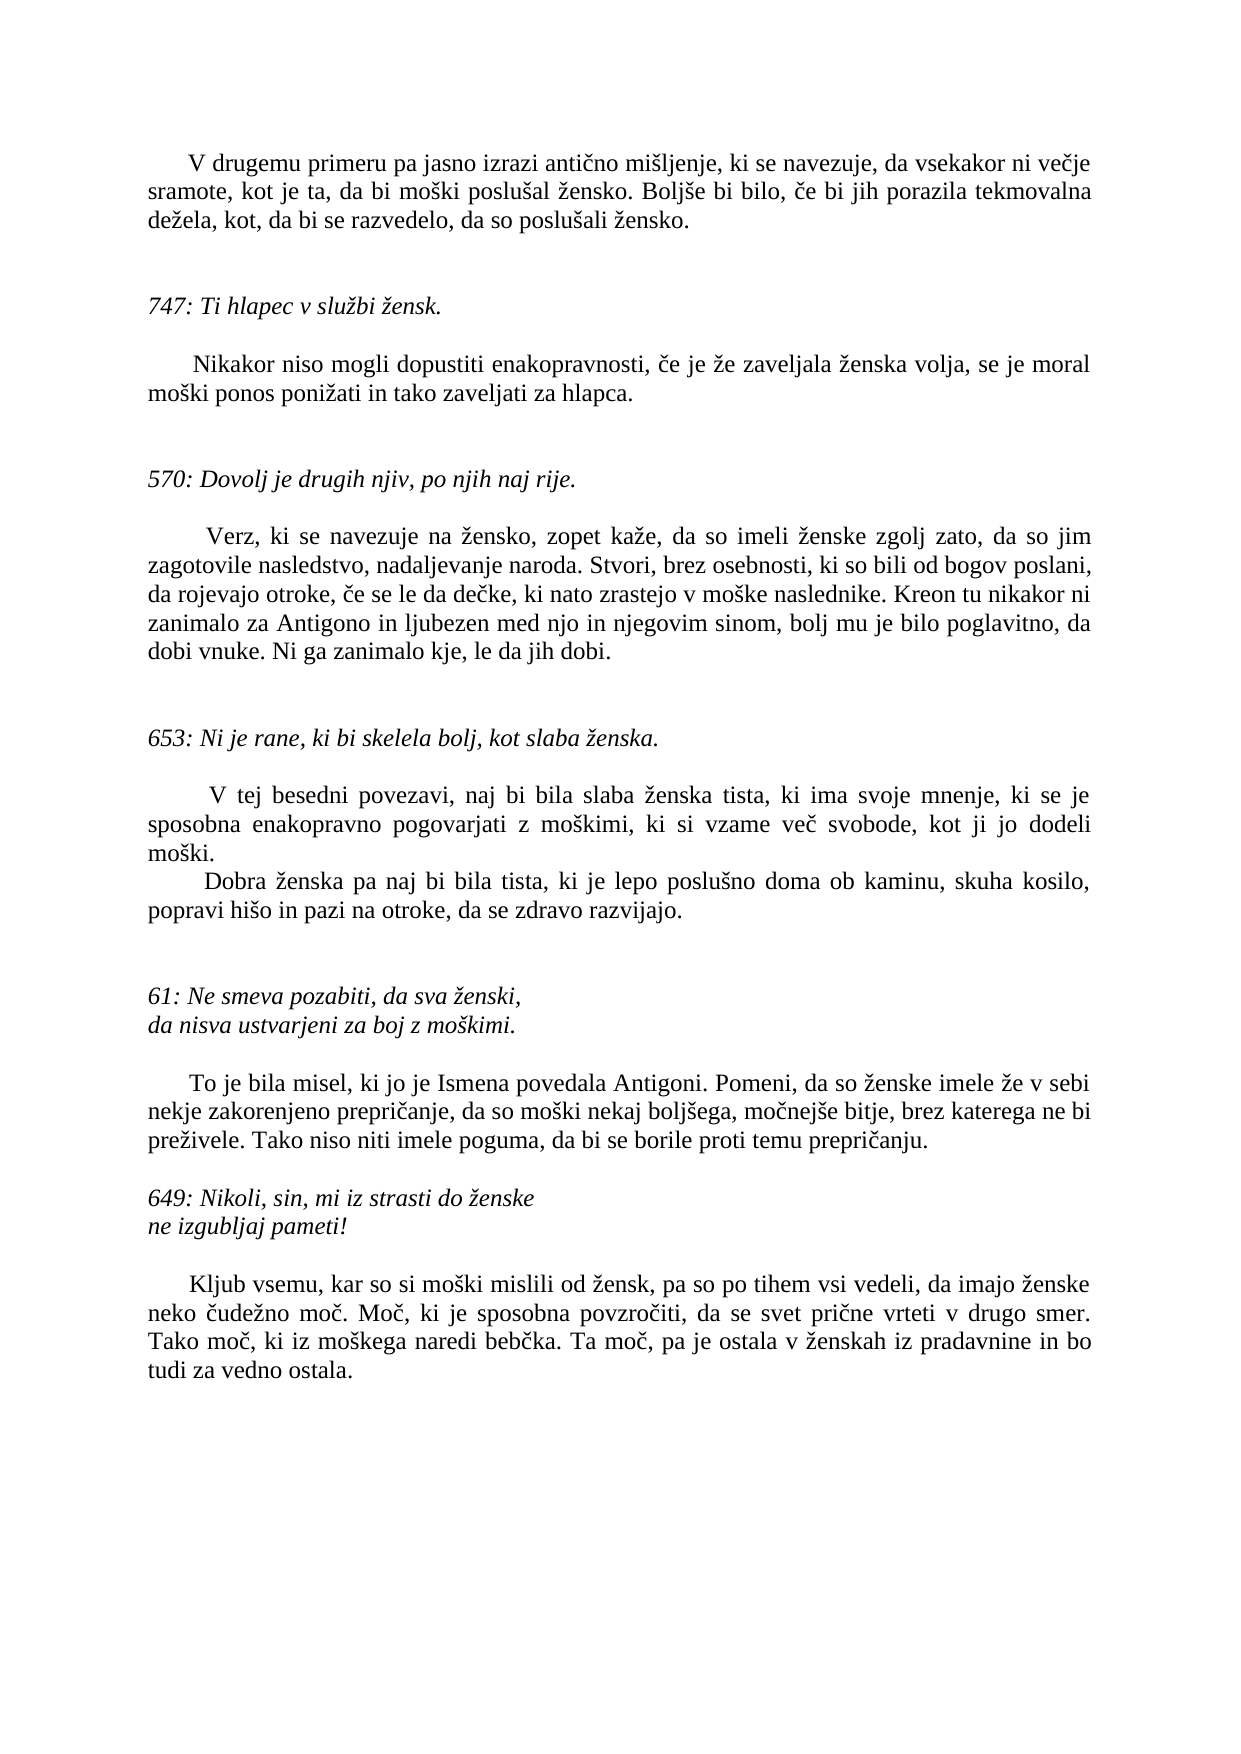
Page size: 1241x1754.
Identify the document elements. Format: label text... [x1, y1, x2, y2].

text V drugemu primeru pa jasno izrazi antično mišljenje, ki se navezuje, da vsekakor ni večje sramote, kot je ta, da bi moški poslušal žensko. Boljše bi bilo, če bi jih porazila tekmovalna dežela, kot, da bi se razvedelo, da so poslušali žensko. [148, 148, 1093, 234]
text 649: Nikoli, sin, mi iz strasti do ženske [148, 1183, 1093, 1211]
text 570: Dovolj je drugih njiv, po njih naj rije. [148, 464, 1093, 493]
text ne izgubljaj pameti! [148, 1211, 1093, 1240]
text 653: Ni je rane, ki bi skelela bolj, kot slaba ženska. [148, 723, 1093, 751]
text Dobra ženska pa naj bi bila tista, ki je lepo poslušno doma ob kaminu, skuha kosilo, popravi hišo in pazi na otroke, da se zdravo razvijajo. [148, 866, 1093, 924]
text Nikakor niso mogli dopustiti enakopravnosti, če je že zaveljala ženska volja, se je moral moški ponos ponižati in tako zaveljati za hlapca. [148, 349, 1093, 406]
text 61: Ne smeva pozabiti, da sva ženski, [148, 981, 1093, 1010]
text da nisva ustvarjeni za boj z moškimi. [148, 1010, 1093, 1039]
text Kljub vsemu, kar so si moški mislili od žensk, pa so po tihem vsi vedeli, da imajo ženske neko čudežno moč. Moč, ki je sposobna povzročiti, da se svet prične vrteti v drugo smer. Tako moč, ki iz moškega naredi bebčka. Ta moč, pa je ostala v ženskah iz pradavnine in bo tudi za vedno ostala. [148, 1269, 1093, 1384]
text Verz, ki se navezuje na žensko, zopet kaže, da so imeli ženske zgolj zato, da so jim zagotovile nasledstvo, nadaljevanje naroda. Stvori, brez osebnosti, ki so bili od bogov poslani, da rojevajo otroke, če se le da dečke, ki nato zrastejo v moške naslednike. Kreon tu nikakor ni zanimalo za Antigono in ljubezen med njo in njegovim sinom, bolj mu je bilo poglavitno, da dobi vnuke. Ni ga zanimalo kje, le da jih dobi. [148, 521, 1093, 665]
text 747: Ti hlapec v službi žensk. [148, 291, 1093, 320]
text V tej besedni povezavi, naj bi bila slaba ženska tista, ki ima svoje mnenje, ki se je sposobna enakopravno pogovarjati z moškimi, ki si vzame več svobode, kot ji jo dodeli moški. [148, 780, 1093, 866]
text To je bila misel, ki jo je Ismena povedala Antigoni. Pomeni, da so ženske imele že v sebi nekje zakorenjeno prepričanje, da so moški nekaj boljšega, močnejše bitje, brez katerega ne bi preživele. Tako niso niti imele poguma, da bi se borile proti temu prepričanju. [148, 1068, 1093, 1154]
